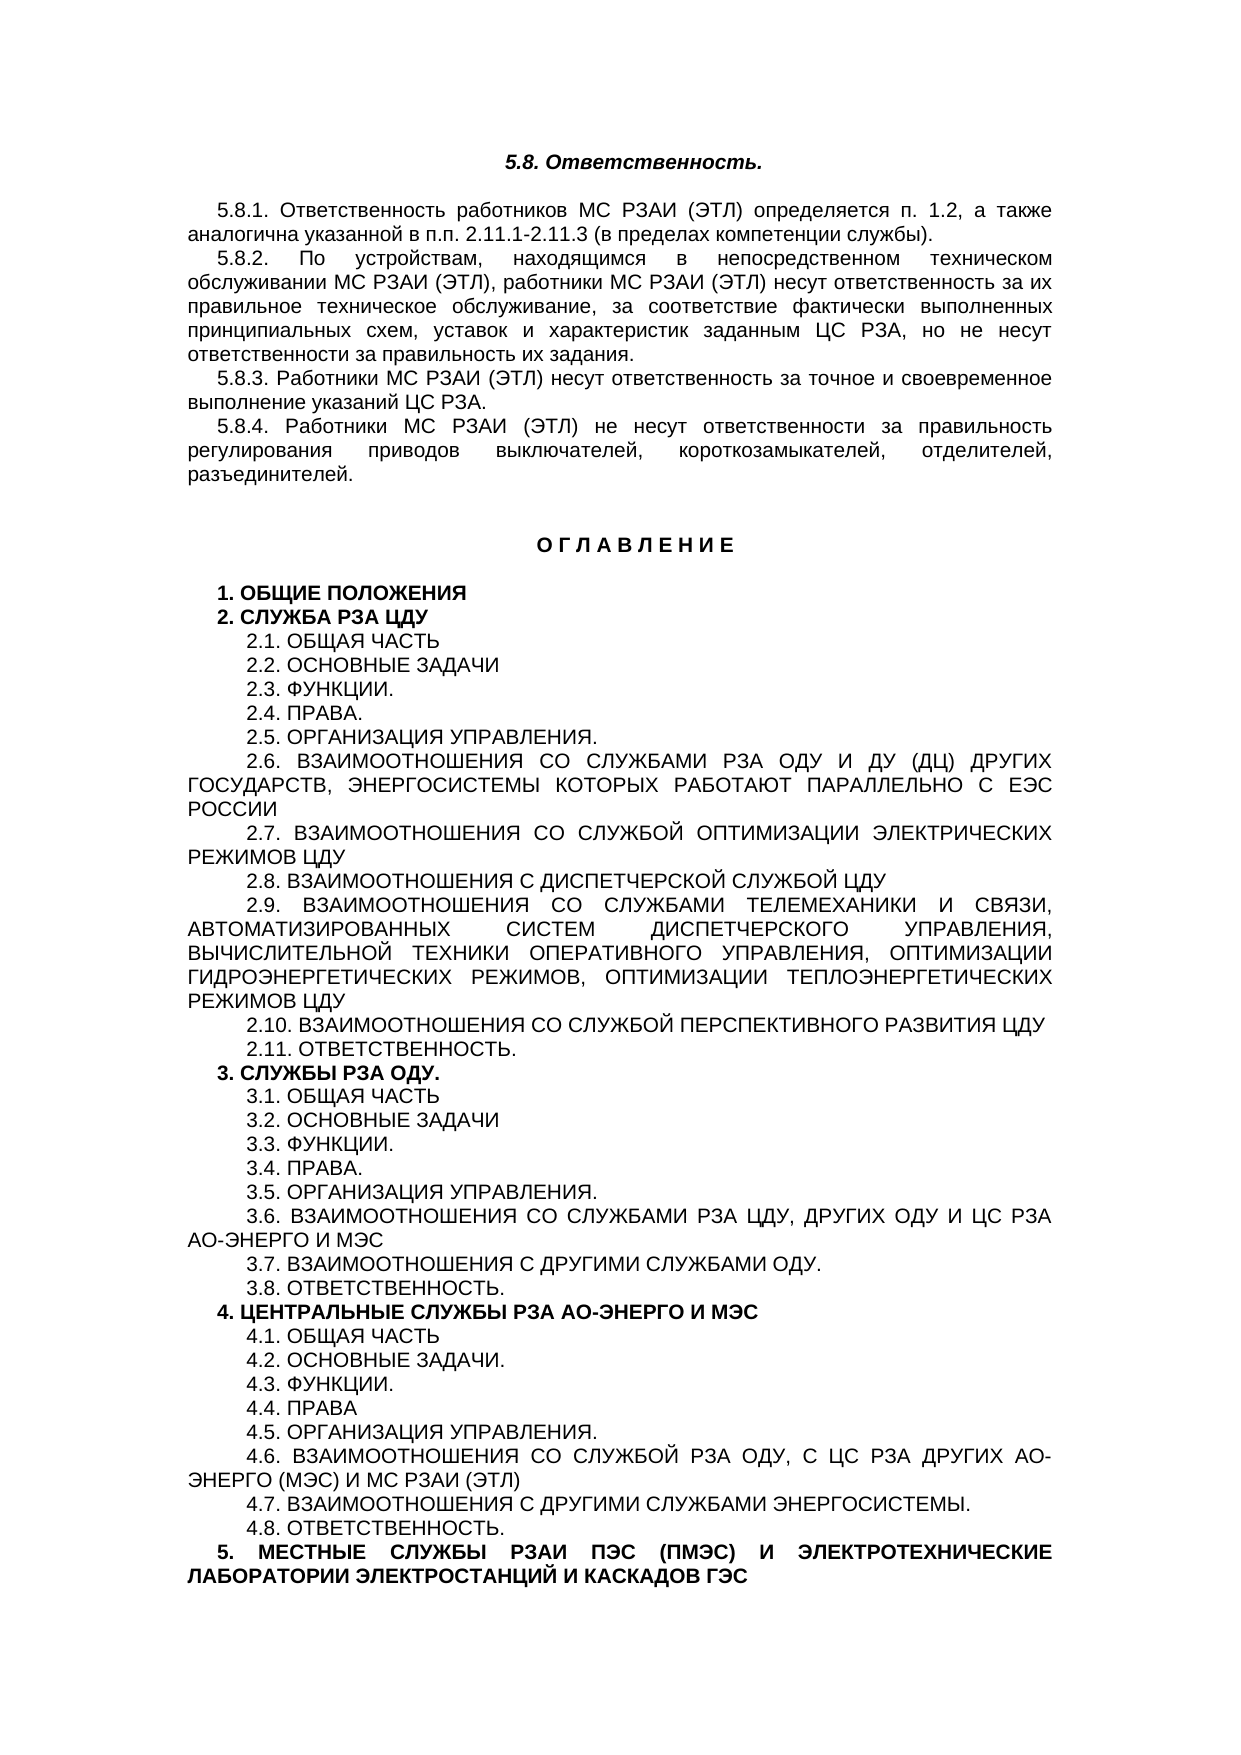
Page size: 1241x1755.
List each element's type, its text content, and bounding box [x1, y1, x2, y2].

text 2.10. ВЗАИМООТНОШЕНИЯ СО СЛУЖБОЙ ПЕРСПЕКТИВНОГО РАЗВИТИЯ ЦДУ [187, 1012, 1053, 1036]
subtitle 5.8. Ответственность. [187, 150, 1053, 174]
text 3.4. ПРАВА. [187, 1156, 1053, 1180]
text 2.2. ОСНОВНЫЕ ЗАДАЧИ [187, 653, 1053, 677]
text 2.4. ПРАВА. [187, 701, 1053, 725]
text 4.3. ФУНКЦИИ. [187, 1372, 1053, 1396]
text 4.1. ОБЩАЯ ЧАСТЬ [187, 1324, 1053, 1348]
text 3.2. ОСНОВНЫЕ ЗАДАЧИ [187, 1108, 1053, 1132]
text 2.6. ВЗАИМООТНОШЕНИЯ СО СЛУЖБАМИ РЗА ОДУ И ДУ (ДЦ) ДРУГИХ ГОСУДАРСТВ, ЭНЕРГОСИСТЕМЫ КОТОРЫХ РАБОТАЮТ ПАРАЛЛЕЛЬНО С ЕЭС РОССИИ [187, 749, 1053, 821]
text 4.2. ОСНОВНЫЕ ЗАДАЧИ. [187, 1348, 1053, 1372]
text 2. СЛУЖБА РЗА ЦДУ [187, 605, 1053, 629]
text 3.6. ВЗАИМООТНОШЕНИЯ СО СЛУЖБАМИ РЗА ЦДУ, ДРУГИХ ОДУ И ЦС РЗА АО-ЭНЕРГО И МЭС [187, 1204, 1053, 1252]
text 3. СЛУЖБЫ РЗА ОДУ. [187, 1060, 1053, 1084]
text 5.8.3. Работники МС РЗАИ (ЭТЛ) несут ответственность за точное и своевременное выполнение указаний ЦС РЗА. [187, 366, 1053, 413]
text 3.8. ОТВЕТСТВЕННОСТЬ. [187, 1276, 1053, 1300]
text О Г Л А В Л Е Н И Е [187, 533, 1053, 557]
text 2.5. ОРГАНИЗАЦИЯ УПРАВЛЕНИЯ. [187, 725, 1053, 749]
text 5.8.2. По устройствам, находящимся в непосредственном техническом обслуживании МС РЗАИ (ЭТЛ), работники МС РЗАИ (ЭТЛ) несут ответственность за их правильное техническое обслуживание, за соответствие фактически выполненных принципиальных схем, уставок и характеристик заданным ЦС РЗА, но не несут ответственности за правильность их задания. [187, 246, 1053, 366]
text 4. ЦЕНТРАЛЬНЫЕ СЛУЖБЫ РЗА АО-ЭНЕРГО И МЭС [187, 1300, 1053, 1324]
text 4.6. ВЗАИМООТНОШЕНИЯ СО СЛУЖБОЙ РЗА ОДУ, С ЦС РЗА ДРУГИХ АО-ЭНЕРГО (МЭС) И МС РЗАИ (ЭТЛ) [187, 1444, 1053, 1492]
text 4.7. ВЗАИМООТНОШЕНИЯ С ДРУГИМИ СЛУЖБАМИ ЭНЕРГОСИСТЕМЫ. [187, 1492, 1053, 1516]
text 1. ОБЩИЕ ПОЛОЖЕНИЯ [187, 581, 1053, 605]
text 4.5. ОРГАНИЗАЦИЯ УПРАВЛЕНИЯ. [187, 1420, 1053, 1444]
text 3.5. ОРГАНИЗАЦИЯ УПРАВЛЕНИЯ. [187, 1180, 1053, 1204]
text 2.8. ВЗАИМООТНОШЕНИЯ С ДИСПЕТЧЕРСКОЙ СЛУЖБОЙ ЦДУ [187, 869, 1053, 893]
text 3.7. ВЗАИМООТНОШЕНИЯ С ДРУГИМИ СЛУЖБАМИ ОДУ. [187, 1252, 1053, 1276]
text 4.8. ОТВЕТСТВЕННОСТЬ. [187, 1516, 1053, 1539]
text 2.3. ФУНКЦИИ. [187, 677, 1053, 701]
text 3.3. ФУНКЦИИ. [187, 1132, 1053, 1156]
text 4.4. ПРАВА [187, 1396, 1053, 1420]
text 5.8.4. Работники МС РЗАИ (ЭТЛ) не несут ответственности за правильность регулирования приводов выключателей, короткозамыкателей, отделителей, разъединителей. [187, 413, 1053, 485]
text 5.8.1. Ответственность работников МС РЗАИ (ЭТЛ) определяется п. 1.2, а также аналогична указанной в п.п. 2.11.1-2.11.3 (в пределах компетенции службы). [187, 198, 1053, 246]
text 2.9. ВЗАИМООТНОШЕНИЯ СО СЛУЖБАМИ ТЕЛЕМЕХАНИКИ И СВЯЗИ, АВТОМАТИЗИРОВАННЫХ СИСТЕМ ДИСПЕТЧЕРСКОГО УПРАВЛЕНИЯ, ВЫЧИСЛИТЕЛЬНОЙ ТЕХНИКИ ОПЕРАТИВНОГО УПРАВЛЕНИЯ, ОПТИМИЗАЦИИ ГИДРОЭНЕРГЕТИЧЕСКИХ РЕЖИМОВ, ОПТИМИЗАЦИИ ТЕПЛОЭНЕРГЕТИЧЕСКИХ РЕЖИМОВ ЦДУ [187, 893, 1053, 1012]
text 2.7. ВЗАИМООТНОШЕНИЯ СО СЛУЖБОЙ ОПТИМИЗАЦИИ ЭЛЕКТРИЧЕСКИХ РЕЖИМОВ ЦДУ [187, 821, 1053, 869]
text 3.1. ОБЩАЯ ЧАСТЬ [187, 1084, 1053, 1108]
text 2.11. ОТВЕТСТВЕННОСТЬ. [187, 1036, 1053, 1060]
text 5. МЕСТНЫЕ СЛУЖБЫ РЗАИ ПЭС (ПМЭС) И ЭЛЕКТРОТЕХНИЧЕСКИЕ ЛАБОРАТОРИИ ЭЛЕКТРОСТАНЦИЙ И КАСКАДОВ ГЭС [187, 1539, 1053, 1587]
text 2.1. ОБЩАЯ ЧАСТЬ [187, 629, 1053, 653]
